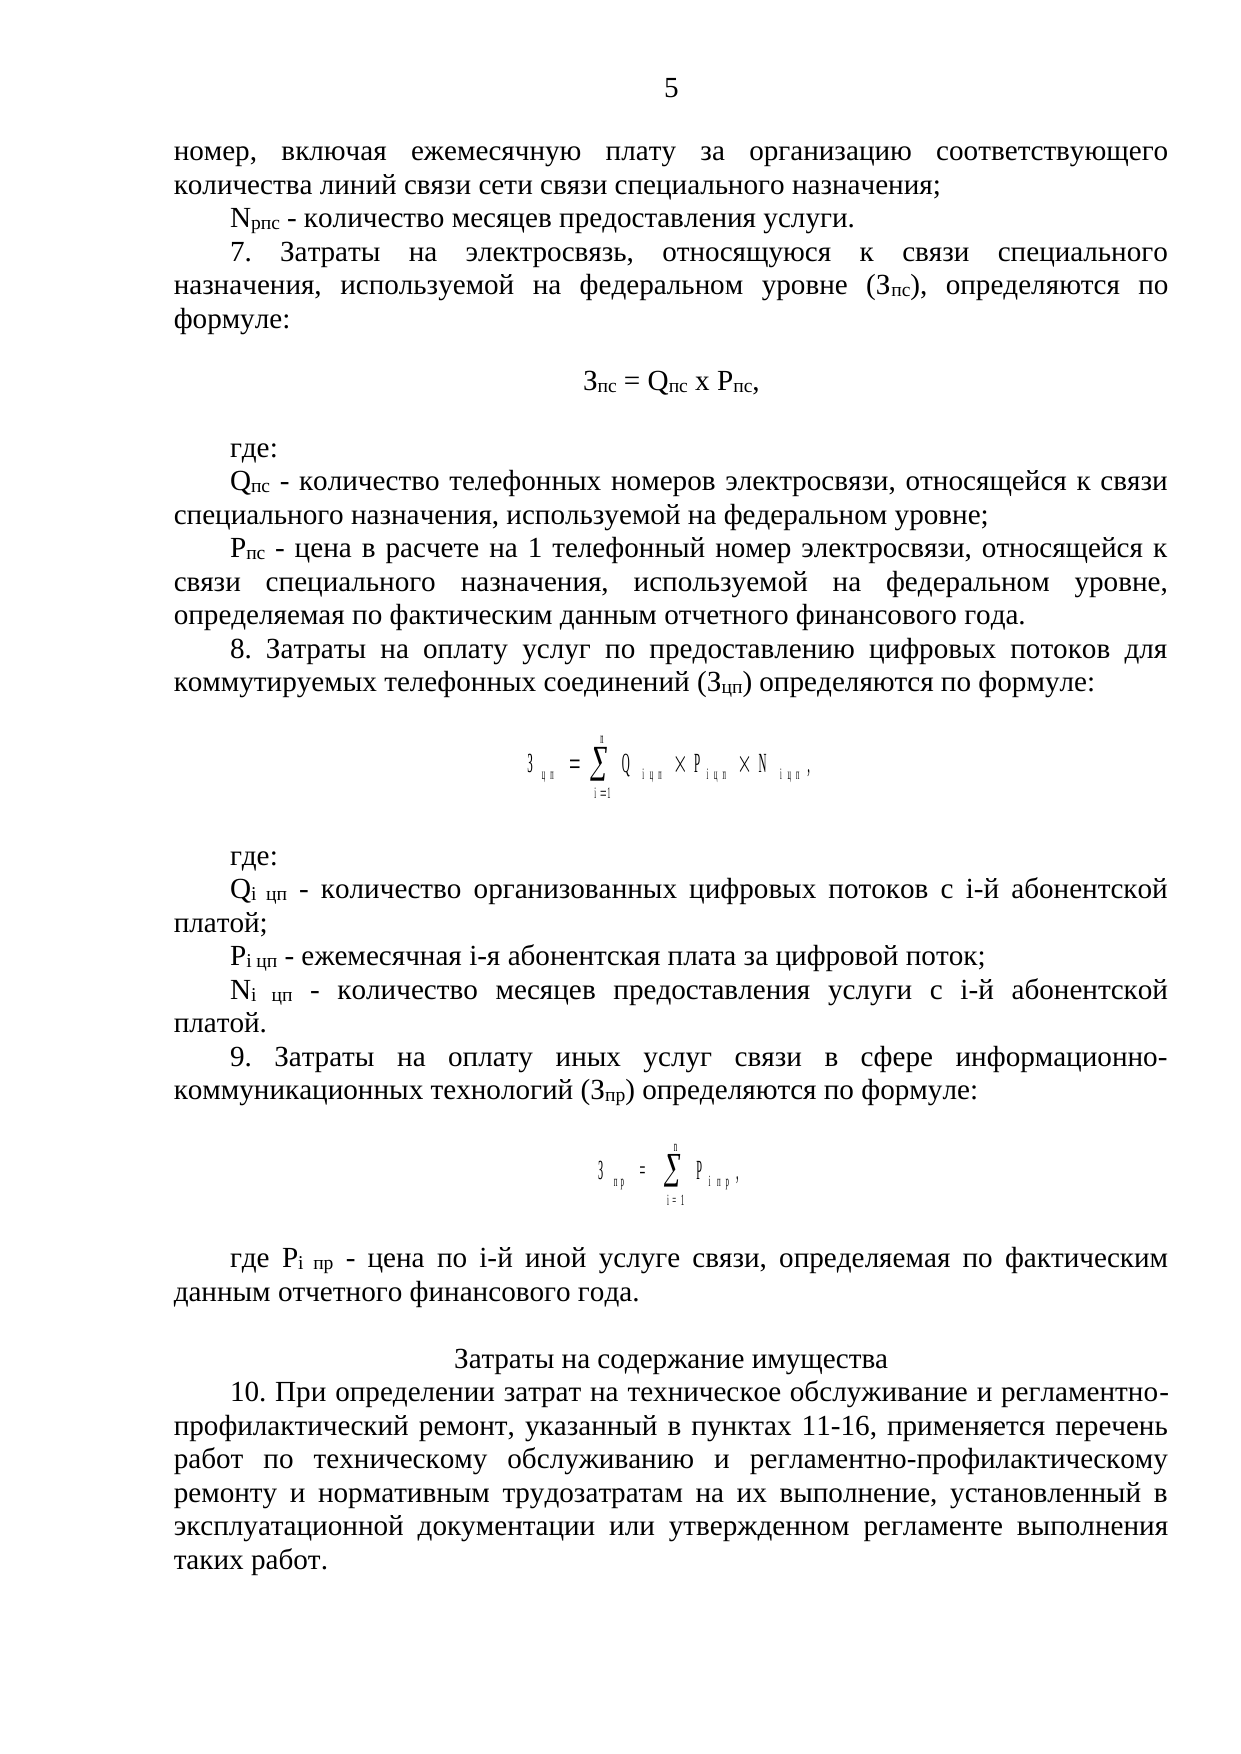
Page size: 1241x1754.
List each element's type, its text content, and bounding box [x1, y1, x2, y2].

text Зпс = Qпс x Pпс, [173, 363, 1169, 396]
text 8. Затраты на оплату услуг по предоставлению цифровых потоков для коммутируемых телефонных соединений (Зцп) определяются по формуле: [173, 631, 1169, 698]
text 10. При определении затрат на техническое обслуживание и регламентно-профилактический ремонт, указанный в пунктах 11-16, применяется перечень работ по техническому обслуживанию и регламентно-профилактическому ремонту и нормативным трудозатратам на их выполнение, установленный в эксплуатационной документации или утвержденном регламенте выполнения таких работ. [173, 1374, 1169, 1576]
text Pi цп - ежемесячная i-я абонентская плата за цифровой поток; [173, 938, 1169, 972]
text Nрпс - количество месяцев предоставления услуги. [173, 200, 1169, 234]
text где Pi пр - цена по i-й иной услуге связи, определяемая по фактическим данным отчетного финансового года. [173, 1240, 1169, 1307]
text 7. Затраты на электросвязь, относящуюся к связи специального назначения, используемой на федеральном уровне (Зпс), определяются по формуле: [173, 234, 1169, 334]
text Pпс - цена в расчете на 1 телефонный номер электросвязи, относящейся к связи специального назначения, используемой на федеральном уровне, определяемая по фактическим данным отчетного финансового года. [173, 530, 1169, 631]
text Ni цп - количество месяцев предоставления услуги с i-й абонентской платой. [173, 972, 1169, 1039]
text Qi цп - количество организованных цифровых потоков с i-й абонентской платой; [173, 871, 1169, 938]
text номер, включая ежемесячную плату за организацию соответствующего количества линий связи сети связи специального назначения; [173, 133, 1169, 200]
text Затраты на содержание имущества [173, 1341, 1169, 1374]
text 9. Затраты на оплату иных услуг связи в сфере информационно-коммуникационных технологий (Зпр) определяются по формуле: [173, 1039, 1169, 1106]
text где: [173, 838, 1169, 871]
text где: [173, 430, 1169, 463]
text Qпс - количество телефонных номеров электросвязи, относящейся к связи специального назначения, используемой на федеральном уровне; [173, 463, 1169, 530]
